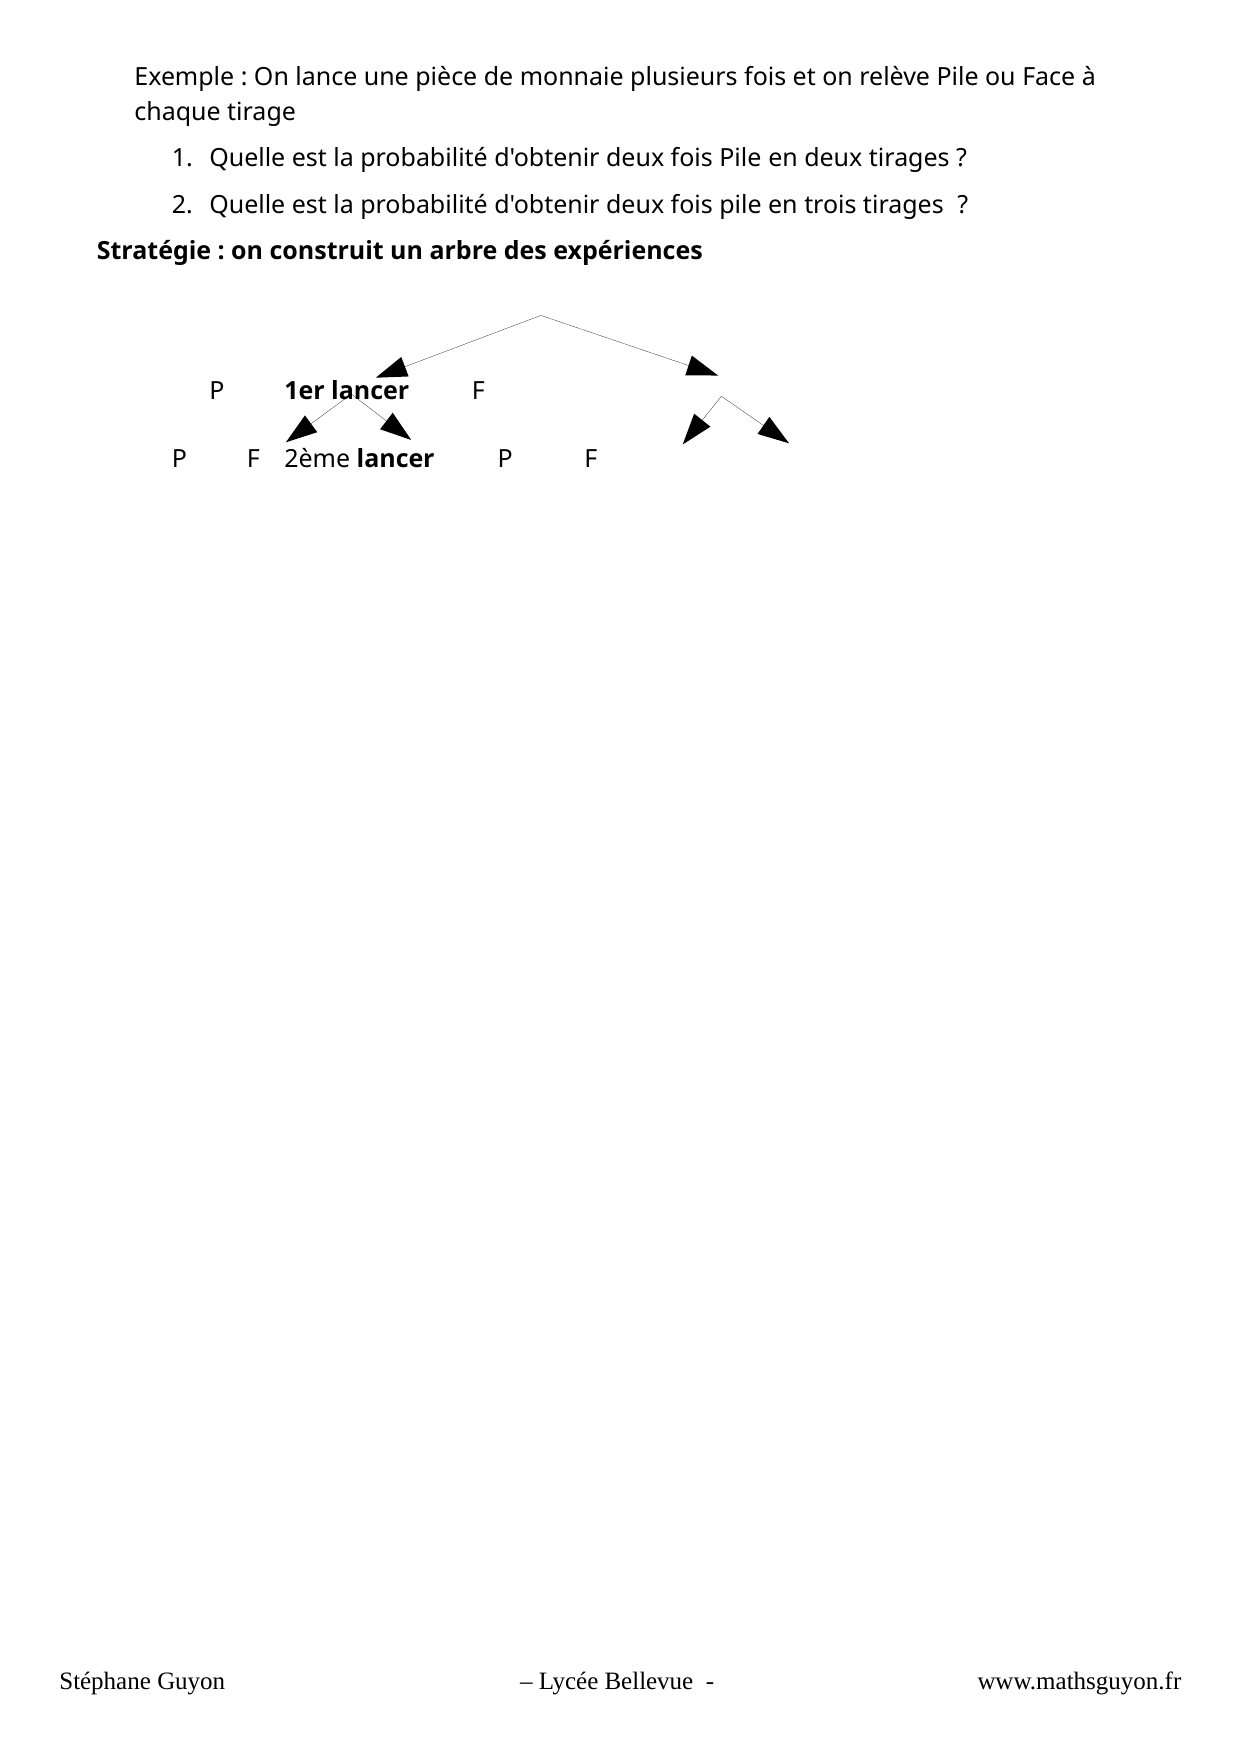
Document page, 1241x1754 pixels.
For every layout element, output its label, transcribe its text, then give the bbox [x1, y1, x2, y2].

text Stratégie : on construit un arbre des expériences [59, 233, 1181, 267]
text P F 2ème lancer P F [59, 441, 1181, 475]
list Quelle est la probabilité d'obtenir deux fois pile en trois tirages ? [172, 186, 1181, 220]
text P 1er lancer F [59, 372, 1181, 407]
list Exemple : On lance une pièce de monnaie plusieurs fois et on relève Pile ou Face à chaque tirage [97, 59, 1181, 127]
list Quelle est la probabilité d'obtenir deux fois Pile en deux tirages ? [172, 140, 1181, 174]
